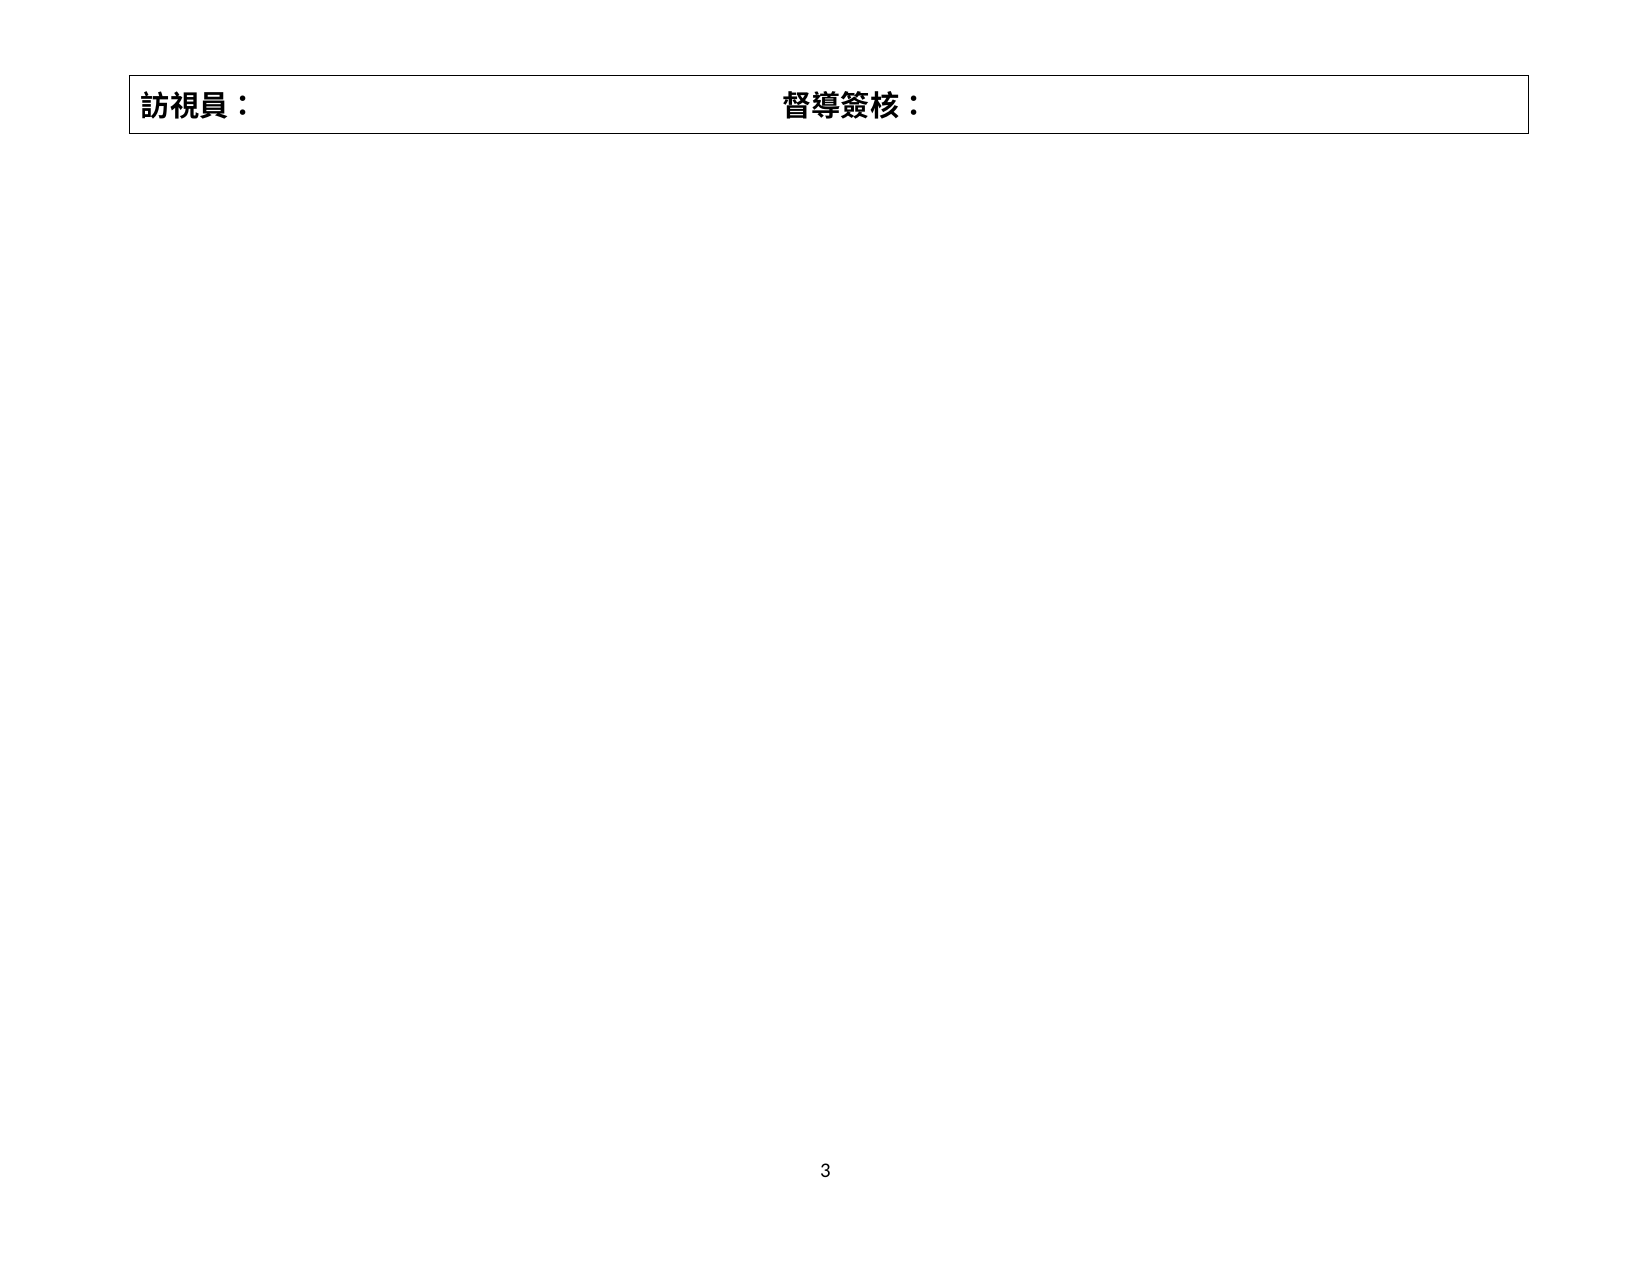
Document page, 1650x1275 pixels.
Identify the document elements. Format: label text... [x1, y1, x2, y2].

table_cell 訪視員： 督導簽核： [130, 76, 1528, 133]
